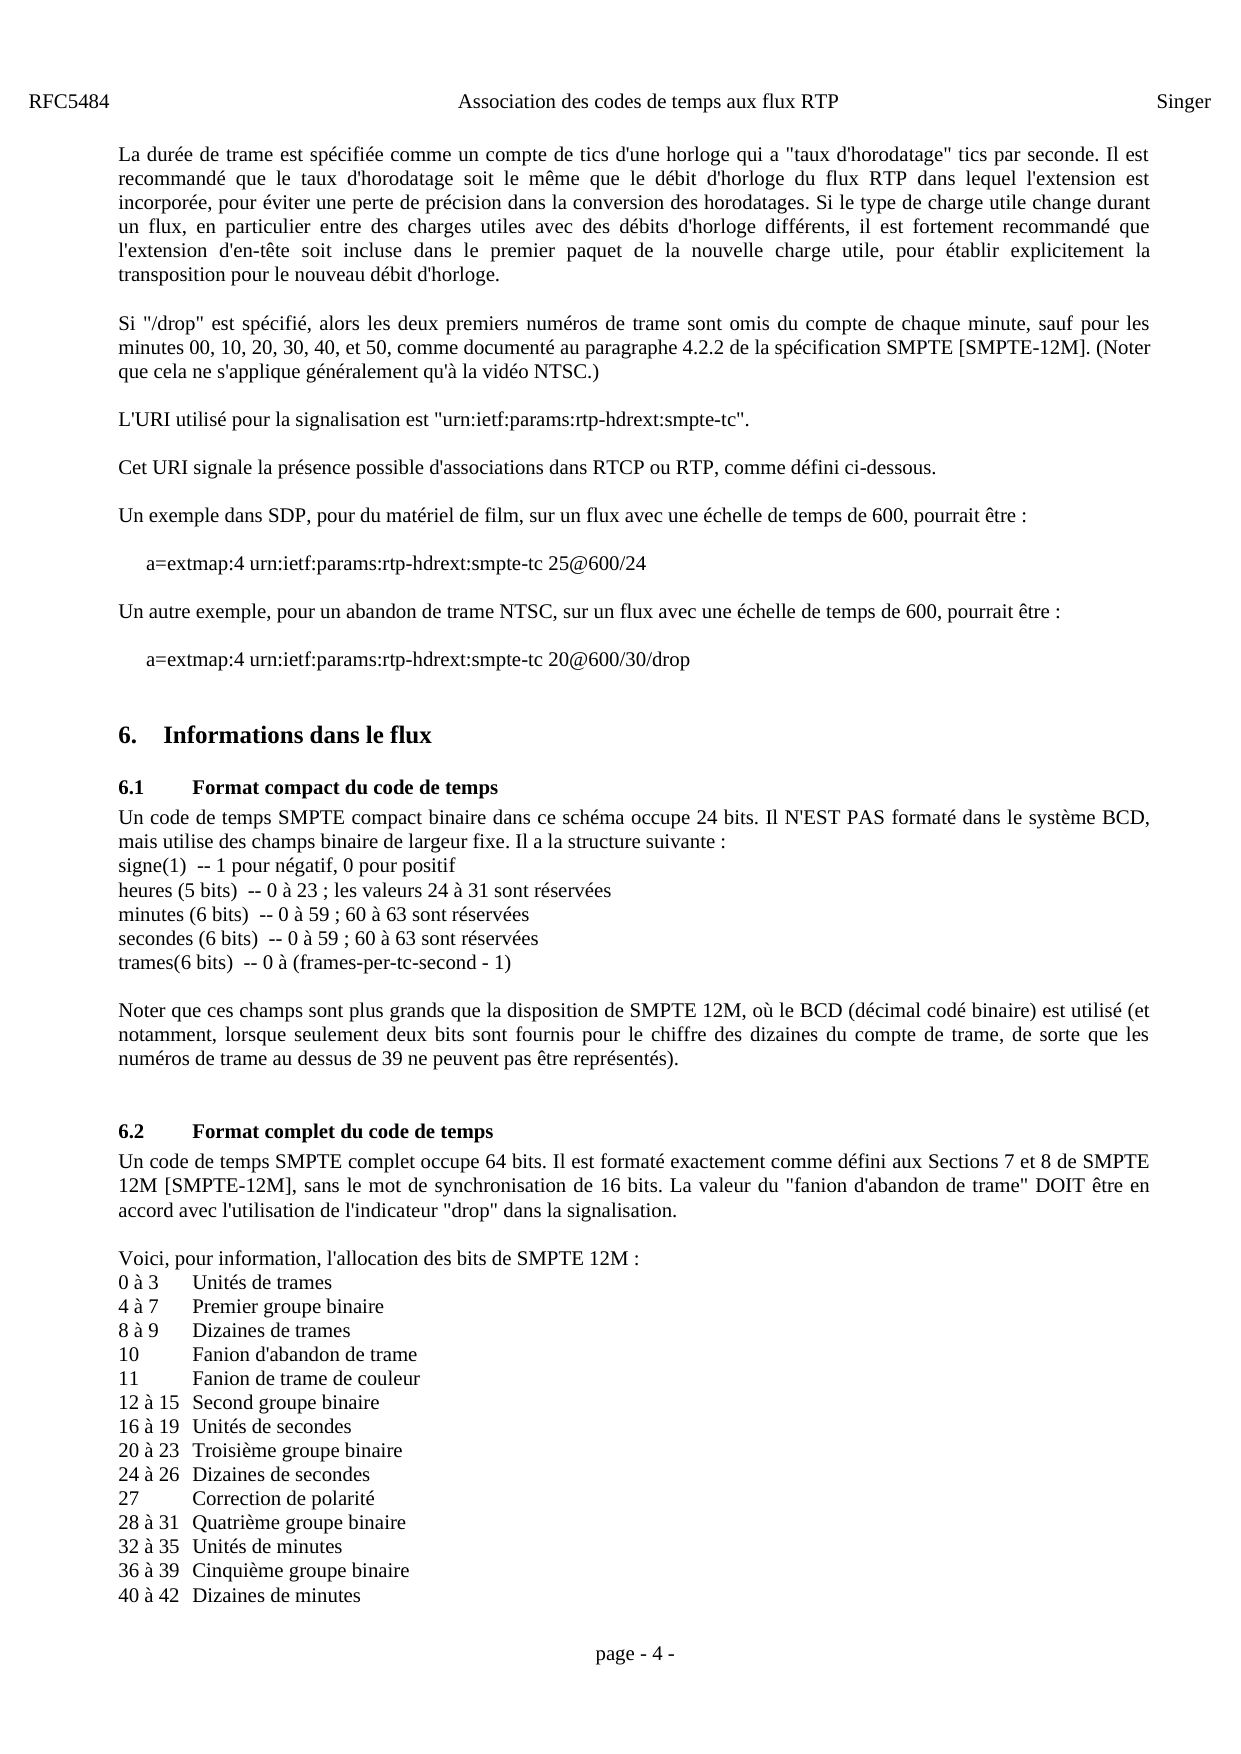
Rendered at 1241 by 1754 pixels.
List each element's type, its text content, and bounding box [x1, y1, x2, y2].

text Un exemple dans SDP, pour du matériel de film, sur un flux avec une échelle de temps de 600, pourrait être : [118, 503, 1152, 527]
subtitle 6.2 Format complet du code de temps [118, 1119, 1152, 1143]
text Un code de temps SMPTE complet occupe 64 bits. Il est formaté exactement comme défini aux Sections 7 et 8 de SMPTE 12M [SMPTE-12M], sans le mot de synchronisation de 16 bits. La valeur du "fanion d'abandon de trame" DOIT être en accord avec l'utilisation de l'indicateur "drop" dans la signalisation. [118, 1149, 1152, 1222]
text secondes (6 bits) -- 0 à 59 ; 60 à 63 sont réservées [118, 926, 1152, 950]
subtitle 6. Informations dans le flux [118, 721, 1152, 749]
text La durée de trame est spécifiée comme un compte de tics d'une horloge qui a "taux d'horodatage" tics par seconde. Il est recommandé que le taux d'horodatage soit le même que le débit d'horloge du flux RTP dans lequel l'extension est incorporée, pour éviter une perte de précision dans la conversion des horodatages. Si le type de charge utile change durant un flux, en particulier entre des charges utiles avec des débits d'horloge différents, il est fortement recommandé que l'extension d'en-tête soit incluse dans le premier paquet de la nouvelle charge utile, pour établir explicitement la transposition pour le nouveau débit d'horloge. [118, 142, 1152, 286]
text 11 Fanion de trame de couleur [118, 1366, 1152, 1390]
text trames(6 bits) -- 0 à (frames-per-tc-second - 1) [118, 950, 1152, 974]
text 32 à 35 Unités de minutes [118, 1534, 1152, 1558]
text 4 à 7 Premier groupe binaire [118, 1294, 1152, 1318]
text 20 à 23 Troisième groupe binaire [118, 1438, 1152, 1462]
text 40 à 42 Dizaines de minutes [118, 1582, 1152, 1607]
text 0 à 3 Unités de trames [118, 1270, 1152, 1294]
text 12 à 15 Second groupe binaire [118, 1390, 1152, 1414]
text 10 Fanion d'abandon de trame [118, 1342, 1152, 1366]
text signe(1) -- 1 pour négatif, 0 pour positif [118, 853, 1152, 877]
text Noter que ces champs sont plus grands que la disposition de SMPTE 12M, où le BCD (décimal codé binaire) est utilisé (et notamment, lorsque seulement deux bits sont fournis pour le chiffre des dizaines du compte de trame, de sorte que les numéros de trame au dessus de 39 ne peuvent pas être représentés). [118, 998, 1152, 1070]
subtitle 6.1 Format compact du code de temps [118, 775, 1152, 799]
text L'URI utilisé pour la signalisation est "urn:ietf:params:rtp-hdrext:smpte-tc". [118, 407, 1152, 431]
text 27 Correction de polarité [118, 1486, 1152, 1510]
text 16 à 19 Unités de secondes [118, 1414, 1152, 1438]
text 24 à 26 Dizaines de secondes [118, 1462, 1152, 1486]
text a=extmap:4 urn:ietf:params:rtp-hdrext:smpte-tc 25@600/24 [146, 551, 1152, 575]
text Voici, pour information, l'allocation des bits de SMPTE 12M : [118, 1246, 1152, 1270]
text a=extmap:4 urn:ietf:params:rtp-hdrext:smpte-tc 20@600/30/drop [146, 647, 1152, 671]
text Cet URI signale la présence possible d'associations dans RTCP ou RTP, comme défini ci-dessous. [118, 455, 1152, 479]
text Un autre exemple, pour un abandon de trame NTSC, sur un flux avec une échelle de temps de 600, pourrait être : [118, 599, 1152, 623]
text Si "/drop" est spécifié, alors les deux premiers numéros de trame sont omis du compte de chaque minute, sauf pour les minutes 00, 10, 20, 30, 40, et 50, comme documenté au paragraphe 4.2.2 de la spécification SMPTE [SMPTE-12M]. (Noter que cela ne s'applique généralement qu'à la vidéo NTSC.) [118, 311, 1152, 383]
text 8 à 9 Dizaines de trames [118, 1318, 1152, 1342]
text 28 à 31 Quatrième groupe binaire [118, 1510, 1152, 1534]
text 36 à 39 Cinquième groupe binaire [118, 1558, 1152, 1582]
text minutes (6 bits) -- 0 à 59 ; 60 à 63 sont réservées [118, 902, 1152, 926]
text Un code de temps SMPTE compact binaire dans ce schéma occupe 24 bits. Il N'EST PAS formaté dans le système BCD, mais utilise des champs binaire de largeur fixe. Il a la structure suivante : [118, 805, 1152, 853]
text heures (5 bits) -- 0 à 23 ; les valeurs 24 à 31 sont réservées [118, 877, 1152, 902]
